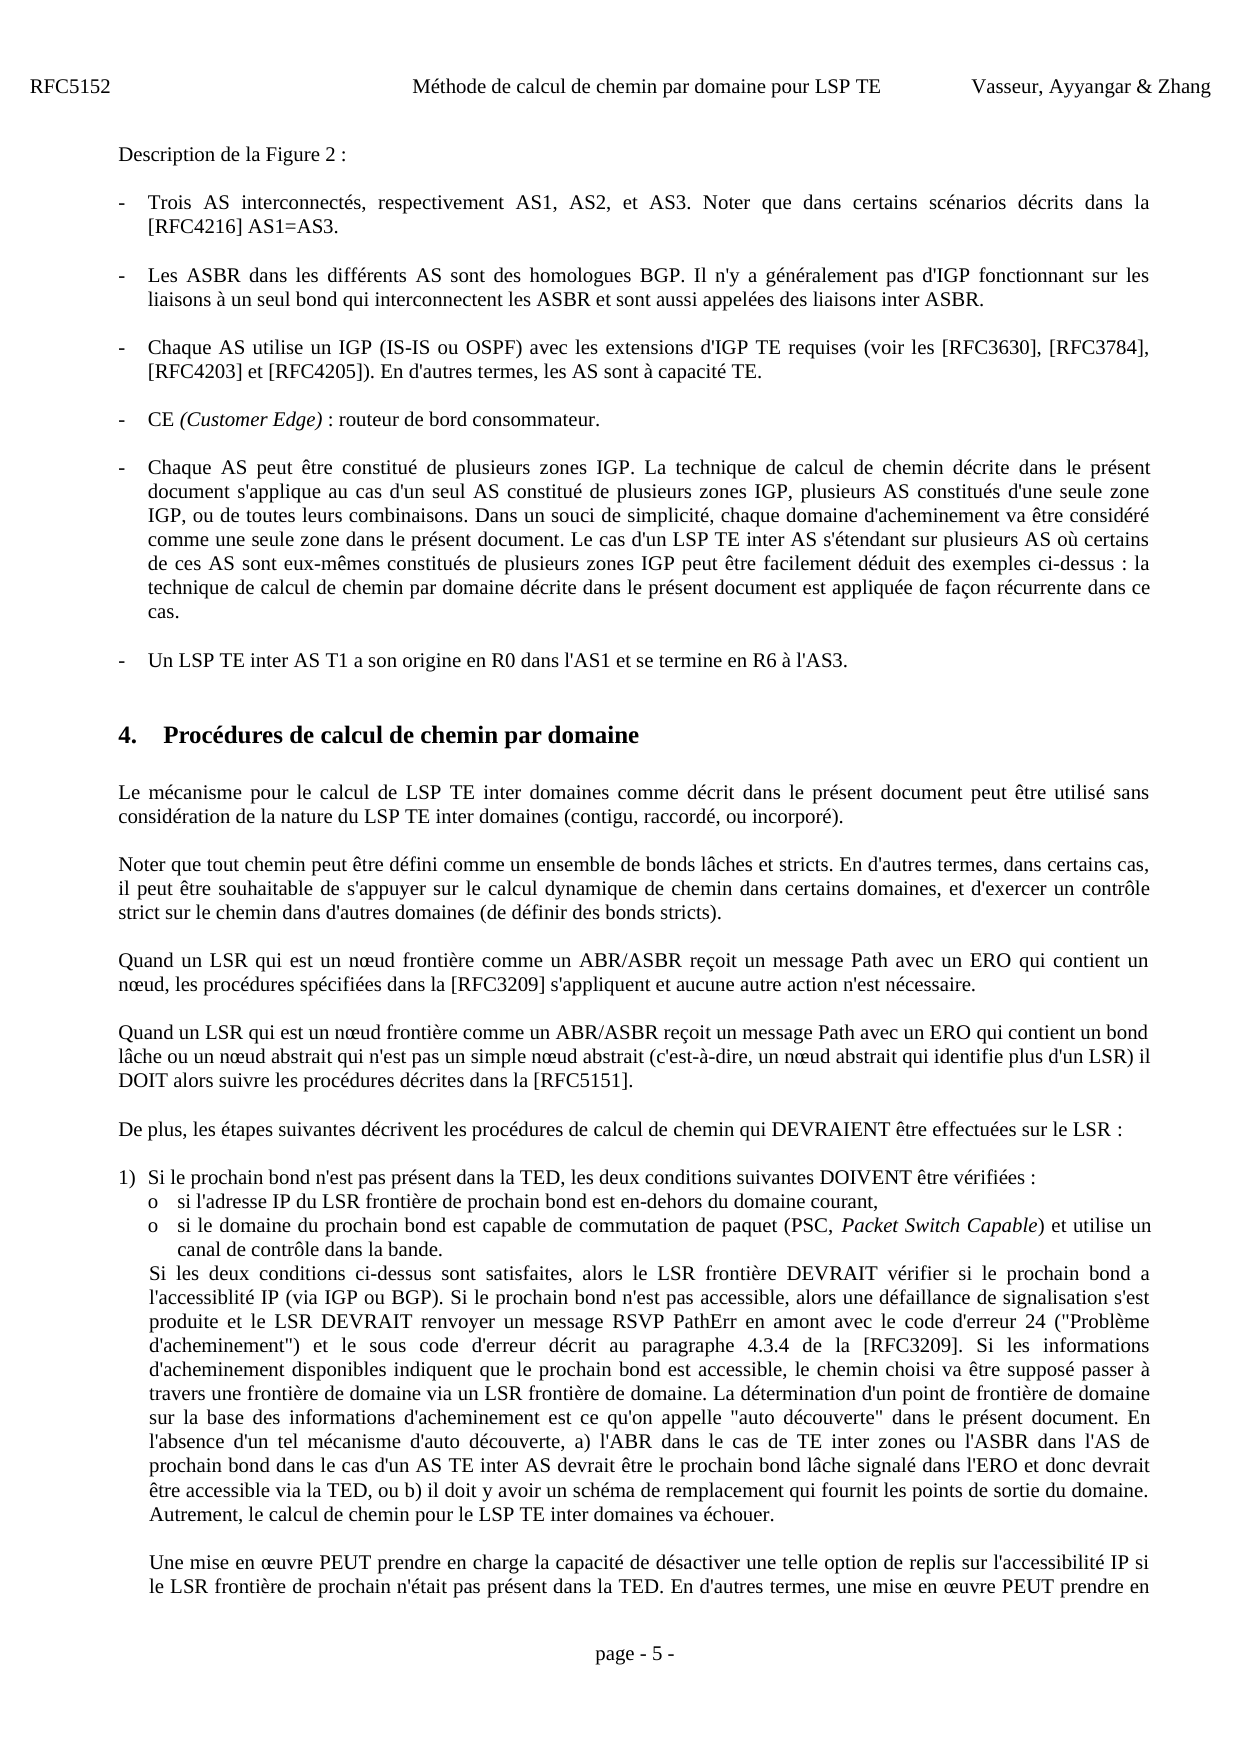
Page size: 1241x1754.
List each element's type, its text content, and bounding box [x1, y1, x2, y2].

text - Les ASBR dans les différents AS sont des homologues BGP. Il n'y a généralement pas d'IGP fonctionnant sur les liaisons à un seul bond qui interconnectent les ASBR et sont aussi appelées des liaisons inter ASBR. [118, 262, 1152, 311]
text - Chaque AS peut être constitué de plusieurs zones IGP. La technique de calcul de chemin décrite dans le présent document s'applique au cas d'un seul AS constitué de plusieurs zones IGP, plusieurs AS constitués d'une seule zone IGP, ou de toutes leurs combinaisons. Dans un souci de simplicité, chaque domaine d'acheminement va être considéré comme une seule zone dans le présent document. Le cas d'un LSP TE inter AS s'étendant sur plusieurs AS où certains de ces AS sont eux-mêmes constitués de plusieurs zones IGP peut être facilement déduit des exemples ci-dessus : la technique de calcul de chemin par domaine décrite dans le présent document est appliquée de façon récurrente dans ce cas. [118, 455, 1152, 623]
text Le mécanisme pour le calcul de LSP TE inter domaines comme décrit dans le présent document peut être utilisé sans considération de la nature du LSP TE inter domaines (contigu, raccordé, ou incorporé). [118, 780, 1152, 828]
text o si l'adresse IP du LSR frontière de prochain bond est en-dehors du domaine courant, [148, 1189, 1152, 1213]
text Description de la Figure 2 : [118, 142, 1152, 166]
text De plus, les étapes suivantes décrivent les procédures de calcul de chemin qui DEVRAIENT être effectuées sur le LSR : [118, 1117, 1152, 1141]
text - Un LSP TE inter AS T1 a son origine en R0 dans l'AS1 et se termine en R6 à l'AS3. [118, 647, 1152, 672]
text - Trois AS interconnectés, respectivement AS1, AS2, et AS3. Noter que dans certains scénarios décrits dans la [RFC4216] AS1=AS3. [118, 190, 1152, 238]
text Noter que tout chemin peut être défini comme un ensemble de bonds lâches et stricts. En d'autres termes, dans certains cas, il peut être souhaitable de s'appuyer sur le calcul dynamique de chemin dans certains domaines, et d'exercer un contrôle strict sur le chemin dans d'autres domaines (de définir des bonds stricts). [118, 852, 1152, 924]
subtitle 4. Procédures de calcul de chemin par domaine [118, 721, 1152, 749]
text Si les deux conditions ci-dessus sont satisfaites, alors le LSR frontière DEVRAIT vérifier si le prochain bond a l'accessiblité IP (via IGP ou BGP). Si le prochain bond n'est pas accessible, alors une défaillance de signalisation s'est produite et le LSR DEVRAIT renvoyer un message RSVP PathErr en amont avec le code d'erreur 24 ("Problème d'acheminement") et le sous code d'erreur décrit au paragraphe 4.3.4 de la [RFC3209]. Si les informations d'acheminement disponibles indiquent que le prochain bond est accessible, le chemin choisi va être supposé passer à travers une frontière de domaine via un LSR frontière de domaine. La détermination d'un point de frontière de domaine sur la base des informations d'acheminement est ce qu'on appelle "auto découverte" dans le présent document. En l'absence d'un tel mécanisme d'auto découverte, a) l'ABR dans le cas de TE inter zones ou l'ASBR dans l'AS de prochain bond dans le cas d'un AS TE inter AS devrait être le prochain bond lâche signalé dans l'ERO et donc devrait être accessible via la TED, ou b) il doit y avoir un schéma de remplacement qui fournit les points de sortie du domaine. Autrement, le calcul de chemin pour le LSP TE inter domaines va échouer. [149, 1261, 1152, 1526]
text - CE (Customer Edge) : routeur de bord consommateur. [118, 407, 1152, 431]
text Une mise en œuvre PEUT prendre en charge la capacité de désactiver une telle option de replis sur l'accessibilité IP si le LSR frontière de prochain n'était pas présent dans la TED. En d'autres termes, une mise en œuvre PEUT prendre en [149, 1550, 1152, 1598]
text Quand un LSR qui est un nœud frontière comme un ABR/ASBR reçoit un message Path avec un ERO qui contient un bond lâche ou un nœud abstrait qui n'est pas un simple nœud abstrait (c'est-à-dire, un nœud abstrait qui identifie plus d'un LSR) il DOIT alors suivre les procédures décrites dans la [RFC5151]. [118, 1020, 1152, 1092]
text 1) Si le prochain bond n'est pas présent dans la TED, les deux conditions suivantes DOIVENT être vérifiées : [118, 1165, 1152, 1189]
text - Chaque AS utilise un IGP (IS-IS ou OSPF) avec les extensions d'IGP TE requises (voir les [RFC3630], [RFC3784], [RFC4203] et [RFC4205]). En d'autres termes, les AS sont à capacité TE. [118, 335, 1152, 383]
text Quand un LSR qui est un nœud frontière comme un ABR/ASBR reçoit un message Path avec un ERO qui contient un nœud, les procédures spécifiées dans la [RFC3209] s'appliquent et aucune autre action n'est nécessaire. [118, 948, 1152, 996]
text o si le domaine du prochain bond est capable de commutation de paquet (PSC, Packet Switch Capable) et utilise un canal de contrôle dans la bande. [148, 1213, 1152, 1261]
